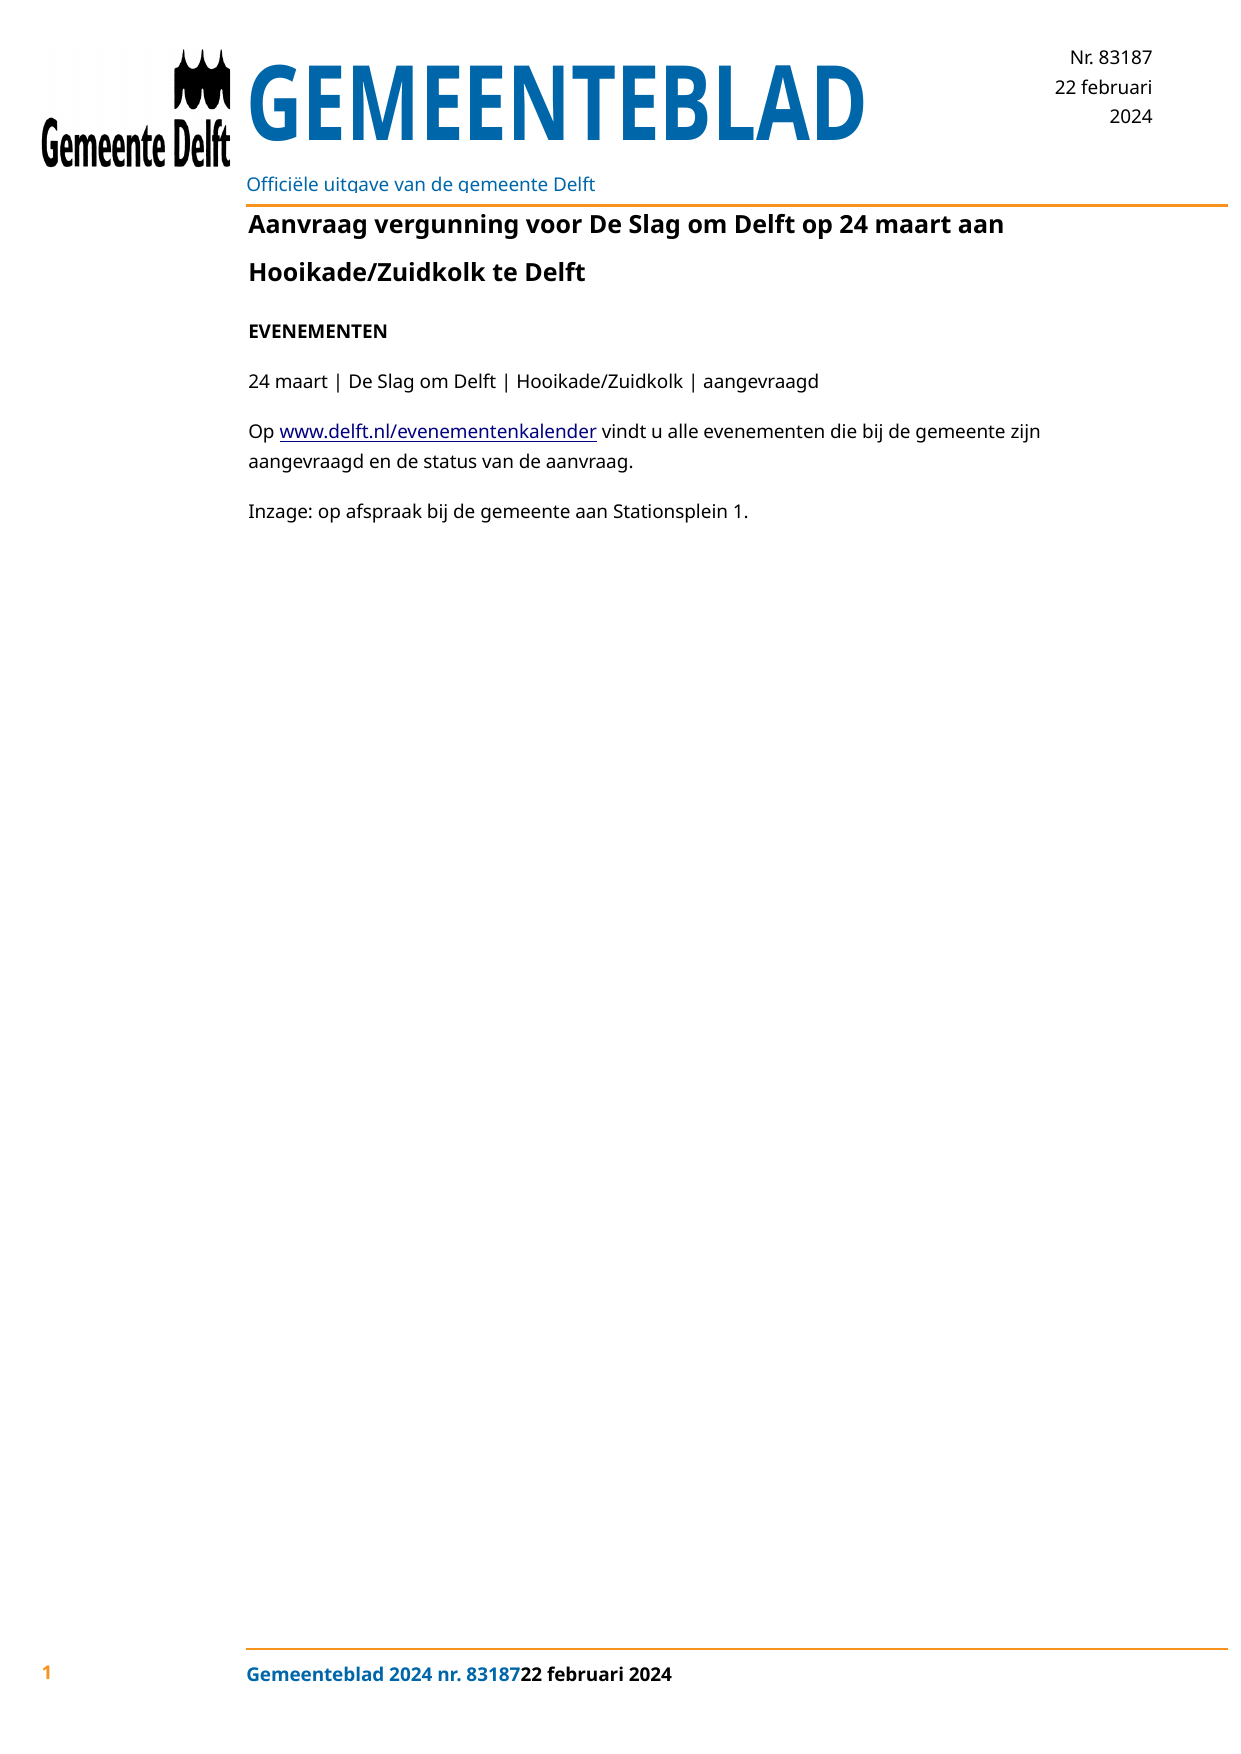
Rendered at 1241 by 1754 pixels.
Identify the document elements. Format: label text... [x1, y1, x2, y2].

text EVENEMENTEN [248, 318, 1152, 344]
text 24 maart | De Slag om Delft | Hooikade/Zuidkolk | aangevraagd [248, 368, 1152, 394]
picture [41, 47, 231, 172]
text Inzage: op afspraak bij de gemeente aan Stationsplein 1. [248, 499, 1152, 524]
text Op www.delft.nl/evenementenkalender vindt u alle evenementen die bij de gemeente zijn aangevraagd en de status van de aanvraag. [248, 419, 1152, 474]
text Aanvraag vergunning voor De Slag om Delft op 24 maart aan Hooikade/Zuidkolk te Delft [248, 207, 1152, 288]
